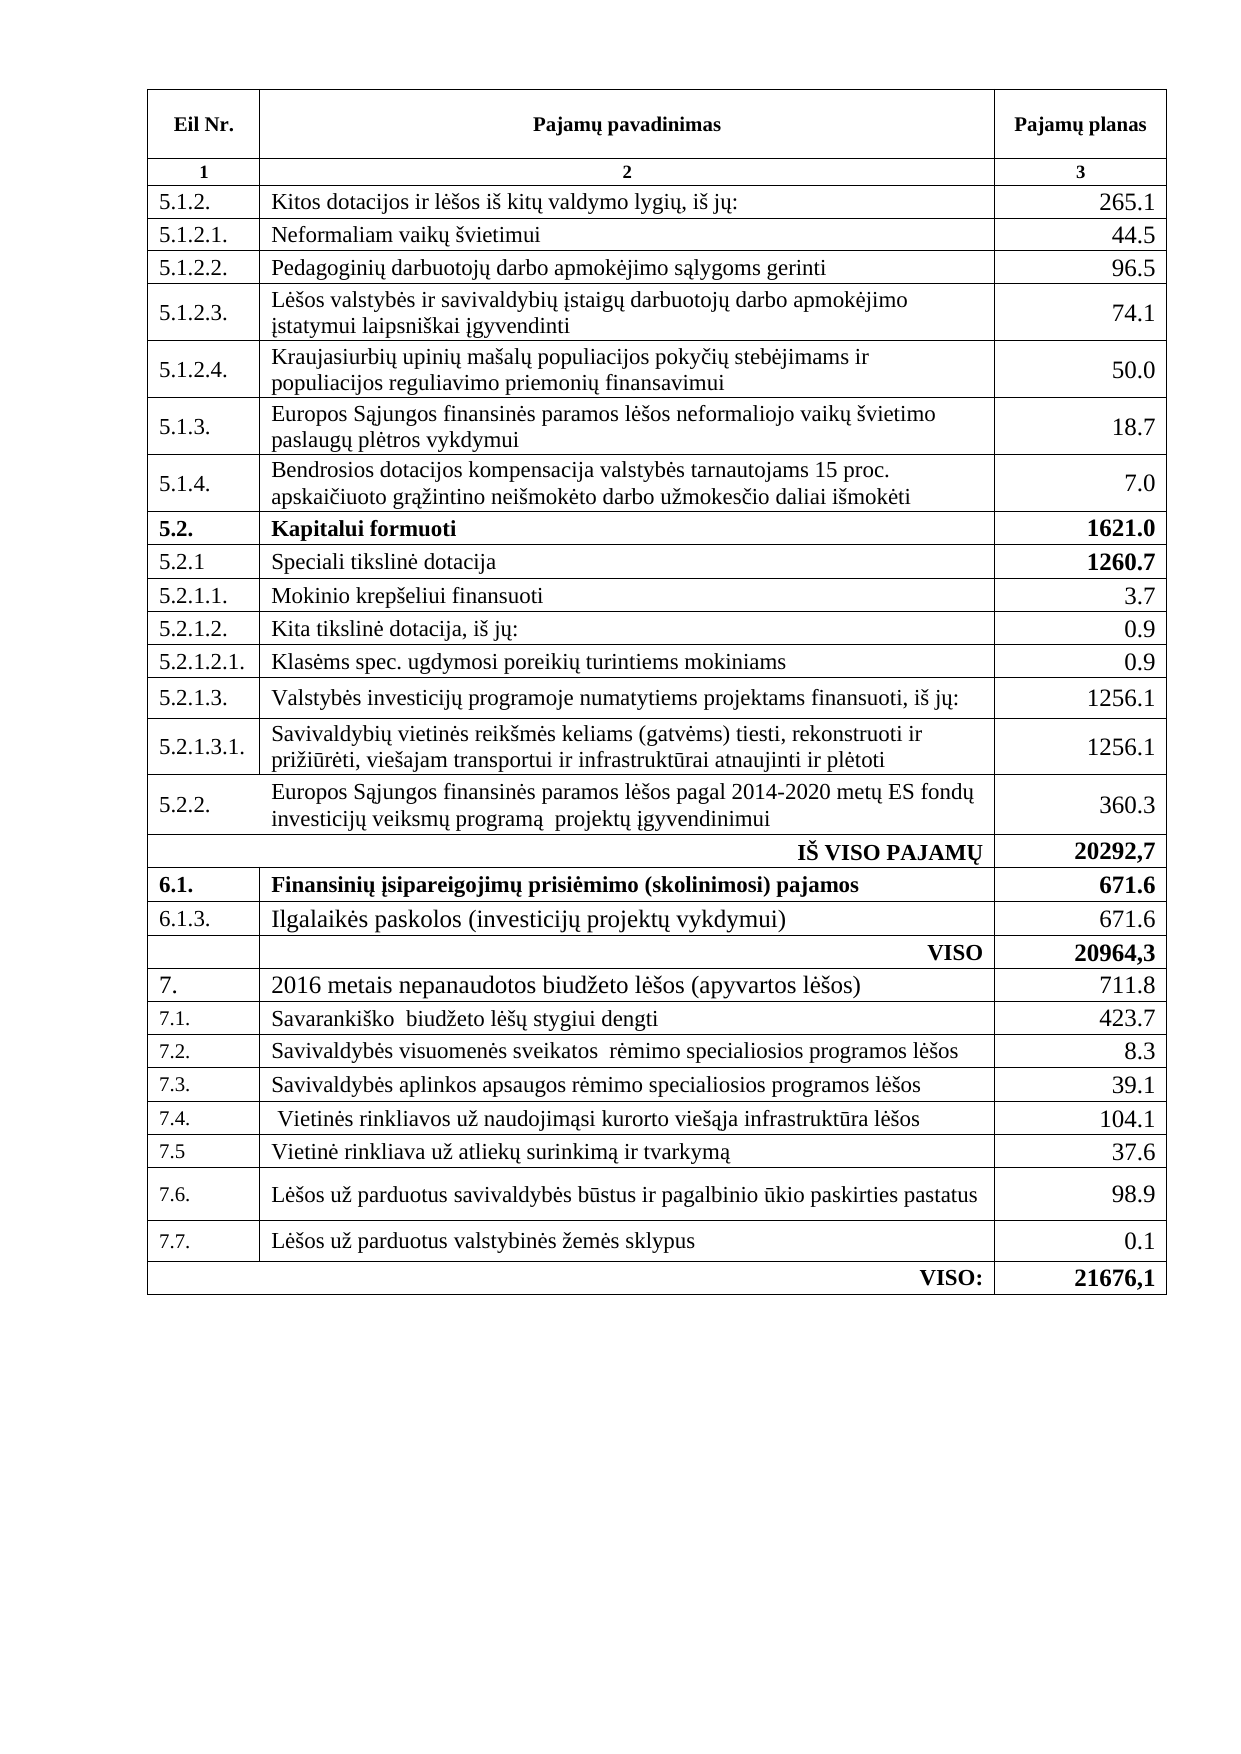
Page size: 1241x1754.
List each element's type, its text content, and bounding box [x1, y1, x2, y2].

table_cell 5.2.1.3. [148, 678, 259, 717]
table_cell Savivaldybės aplinkos apsaugos rėmimo specialiosios programos lėšos [260, 1068, 994, 1101]
table_cell 5.1.2.2. [148, 251, 259, 283]
table_cell 6.1.3. [148, 902, 259, 935]
table_cell 98.9 [995, 1168, 1166, 1220]
table_cell Kapitalui formuoti [260, 512, 994, 544]
table_cell 1 [148, 159, 259, 184]
table_cell 5.2.1 [148, 545, 259, 578]
table_cell 5.1.2. [148, 186, 259, 217]
table_cell Mokinio krepšeliui finansuoti [260, 579, 994, 611]
table_cell 671.6 [995, 902, 1166, 935]
table_cell 7.6. [148, 1168, 259, 1220]
table_cell 5.2.1.1. [148, 579, 259, 611]
table_cell 96.5 [995, 251, 1166, 283]
table_cell 37.6 [995, 1135, 1166, 1167]
table_cell 1260.7 [995, 545, 1166, 578]
table_cell 5.1.4. [148, 455, 259, 511]
table_cell VISO [260, 936, 994, 968]
table_cell 6.1. [148, 868, 259, 901]
table_cell 3 [995, 159, 1166, 184]
table_cell Kraujasiurbių upinių mašalų populiacijos pokyčių stebėjimams ir populiacijos reguliavimo priemonių finansavimui [260, 341, 994, 397]
table_cell 50.0 [995, 341, 1166, 397]
table_cell 7.0 [995, 455, 1166, 511]
table_cell 671.6 [995, 868, 1166, 901]
table_cell 20292,7 [995, 835, 1166, 867]
table_cell 5.2.1.3.1. [148, 719, 259, 774]
table_cell 2016 metais nepanaudotos biudžeto lėšos (apyvartos lėšos) [260, 969, 994, 1001]
table_cell Savivaldybių vietinės reikšmės keliams (gatvėms) tiesti, rekonstruoti ir prižiūrėti, viešajam transportui ir infrastruktūrai atnaujinti ir plėtoti [260, 719, 994, 774]
table_cell Klasėms spec. ugdymosi poreikių turintiems mokiniams [260, 645, 994, 677]
table_cell 0.1 [995, 1221, 1166, 1261]
table_cell 18.7 [995, 398, 1166, 454]
table_cell 7.2. [148, 1035, 259, 1067]
table_cell Finansinių įsipareigojimų prisiėmimo (skolinimosi) pajamos [260, 868, 994, 901]
table_cell 8.3 [995, 1035, 1166, 1067]
table_cell Lėšos valstybės ir savivaldybių įstaigų darbuotojų darbo apmokėjimo įstatymui laipsniškai įgyvendinti [260, 284, 994, 340]
table_cell IŠ VISO PAJAMŲ [148, 835, 994, 867]
table_cell 104.1 [995, 1102, 1166, 1134]
table_cell 20964,3 [995, 936, 1166, 968]
table_cell 5.2. [148, 512, 259, 544]
table_cell 21676,1 [995, 1262, 1166, 1293]
table_cell VISO: [260, 1262, 994, 1293]
table_cell 1256.1 [995, 719, 1166, 774]
table_cell 7.5 [148, 1135, 259, 1167]
table_cell 5.2.1.2.1. [148, 645, 259, 677]
table_cell 2 [260, 159, 994, 184]
table_cell Vietinės rinkliavos už naudojimąsi kurorto viešąja infrastruktūra lėšos [260, 1102, 994, 1134]
table_cell Kita tikslinė dotacija, iš jų: [260, 612, 994, 644]
table_cell 5.1.2.4. [148, 341, 259, 397]
table_cell 39.1 [995, 1068, 1166, 1101]
table_cell 1621.0 [995, 512, 1166, 544]
table_header Pajamų pavadinimas [260, 90, 994, 158]
table_cell Lėšos už parduotus valstybinės žemės sklypus [260, 1221, 994, 1261]
table_cell 5.1.3. [148, 398, 259, 454]
table_cell Kitos dotacijos ir lėšos iš kitų valdymo lygių, iš jų: [260, 186, 994, 217]
table_cell Valstybės investicijų programoje numatytiems projektams finansuoti, iš jų: [260, 678, 994, 717]
table_cell 5.1.2.1. [148, 219, 259, 250]
table_cell 5.2.1.2. [148, 612, 259, 644]
table_cell 7.1. [148, 1002, 259, 1034]
table_cell 0.9 [995, 645, 1166, 677]
table_cell Speciali tikslinė dotacija [260, 545, 994, 578]
table_header Eil Nr. [148, 90, 259, 158]
table_cell Europos Sąjungos finansinės paramos lėšos pagal 2014-2020 metų ES fondų investicijų veiksmų programą projektų įgyvendinimui [260, 775, 994, 834]
table_cell [148, 936, 259, 968]
table_cell 3.7 [995, 579, 1166, 611]
table_cell 7.3. [148, 1068, 259, 1101]
table_cell Vietinė rinkliava už atliekų surinkimą ir tvarkymą [260, 1135, 994, 1167]
table_cell [148, 1262, 260, 1293]
table_cell 711.8 [995, 969, 1166, 1001]
table_cell 5.1.2.3. [148, 284, 259, 340]
table_cell 5.2.2. [148, 775, 260, 834]
table_cell Ilgalaikės paskolos (investicijų projektų vykdymui) [260, 902, 994, 935]
table_cell 7. [148, 969, 259, 1001]
table_cell Neformaliam vaikų švietimui [260, 219, 994, 250]
table_cell Savivaldybės visuomenės sveikatos rėmimo specialiosios programos lėšos [260, 1035, 994, 1067]
table_cell 360.3 [995, 775, 1166, 834]
table_cell 265.1 [995, 186, 1166, 217]
table_cell Savarankiško biudžeto lėšų stygiui dengti [260, 1002, 994, 1034]
table_cell Bendrosios dotacijos kompensacija valstybės tarnautojams 15 proc. apskaičiuoto grąžintino neišmokėto darbo užmokesčio daliai išmokėti [260, 455, 994, 511]
table_cell Lėšos už parduotus savivaldybės būstus ir pagalbinio ūkio paskirties pastatus [260, 1168, 994, 1220]
table_cell 0.9 [995, 612, 1166, 644]
table_header Pajamų planas [995, 90, 1166, 158]
table_cell Pedagoginių darbuotojų darbo apmokėjimo sąlygoms gerinti [260, 251, 994, 283]
table_cell 7.4. [148, 1102, 259, 1134]
table_cell 44.5 [995, 219, 1166, 250]
table_cell 423.7 [995, 1002, 1166, 1034]
table_cell 7.7. [148, 1221, 259, 1261]
table_cell 1256.1 [995, 678, 1166, 717]
table_cell Europos Sąjungos finansinės paramos lėšos neformaliojo vaikų švietimo paslaugų plėtros vykdymui [260, 398, 994, 454]
table_cell 74.1 [995, 284, 1166, 340]
